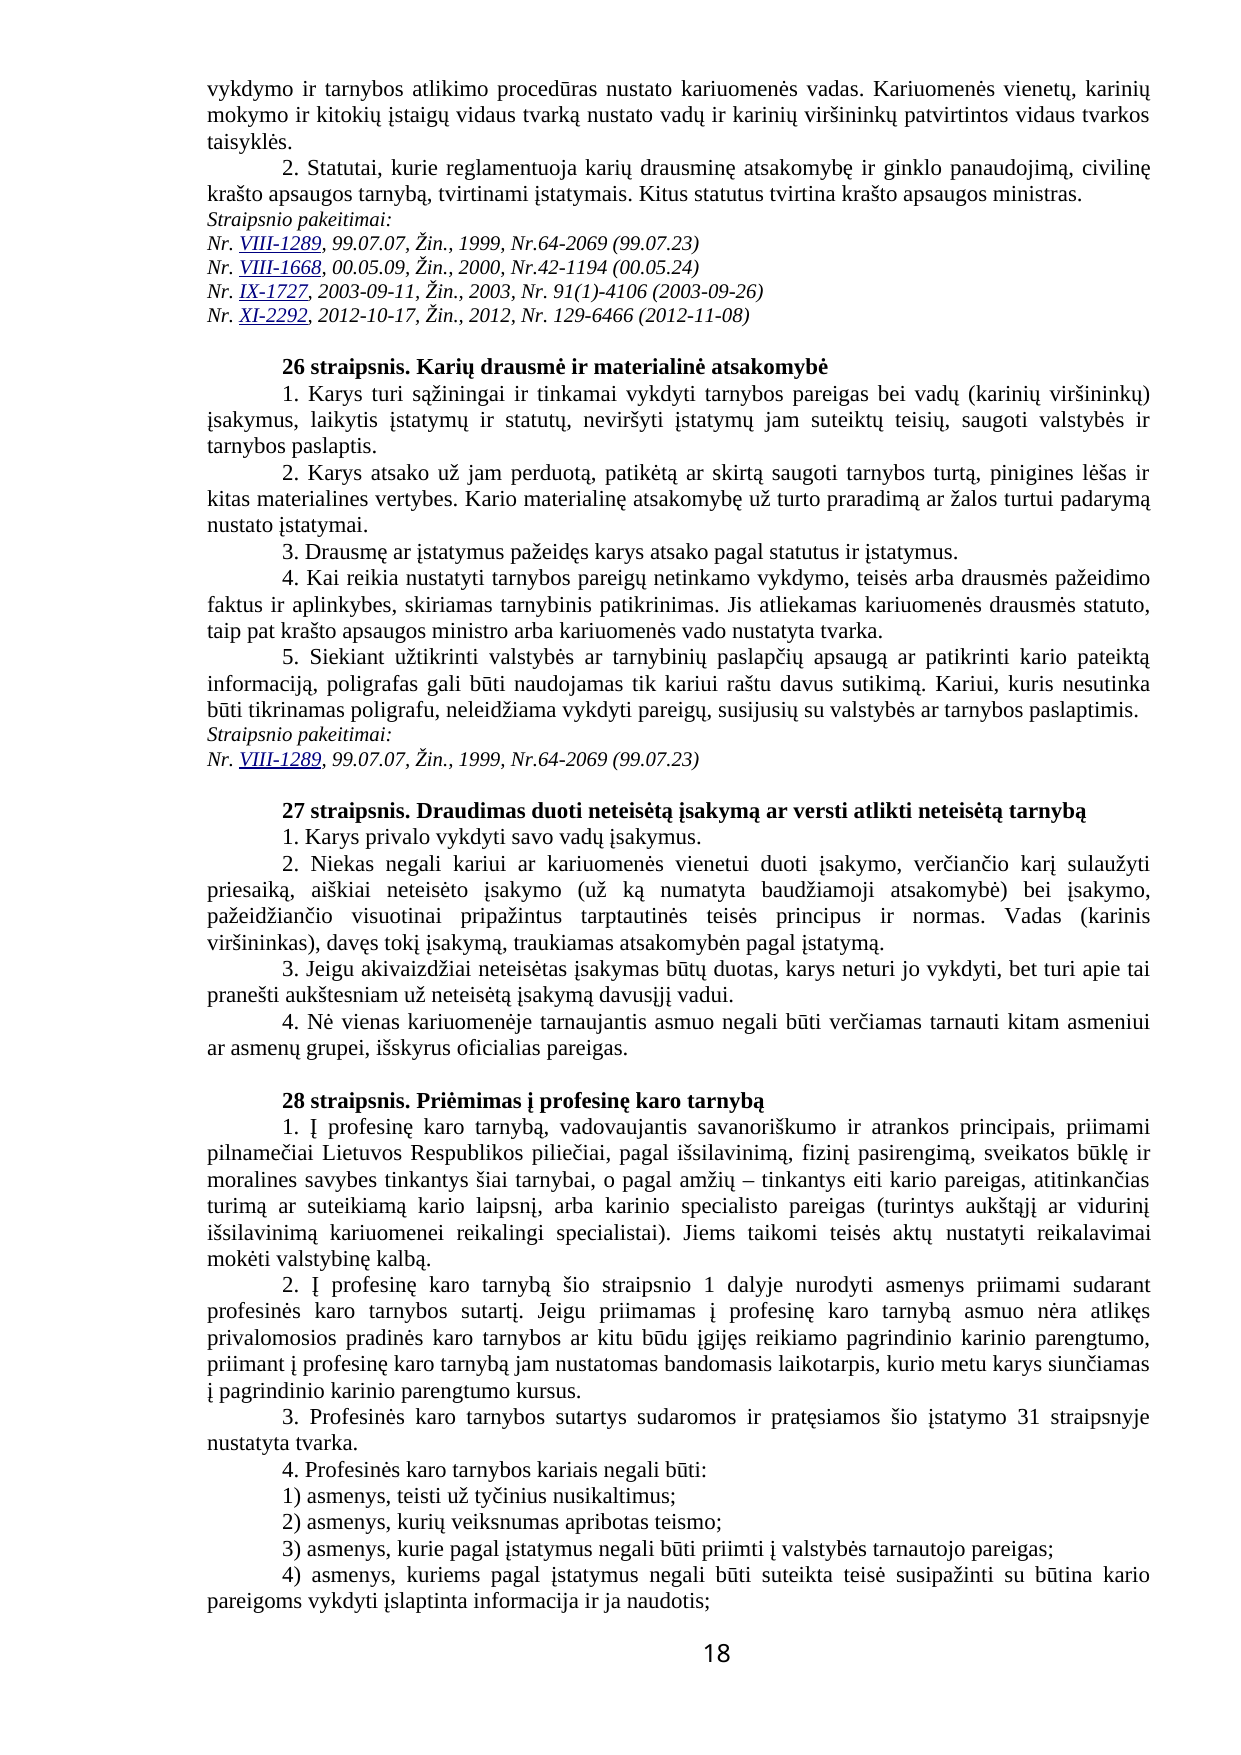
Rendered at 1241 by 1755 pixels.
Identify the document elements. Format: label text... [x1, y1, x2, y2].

text 27 straipsnis. Draudimas duoti neteisėtą įsakymą ar versti atlikti neteisėtą tarnybą [282, 797, 1152, 823]
text Straipsnio pakeitimai: [207, 722, 1152, 746]
text 2. Statutai, kurie reglamentuoja karių drausminę atsakomybę ir ginklo panaudojimą, civilinę krašto apsaugos tarnybą, tvirtinami įstatymais. Kitus statutus tvirtina krašto apsaugos ministras. [207, 154, 1152, 207]
text 28 straipsnis. Priėmimas į profesinę karo tarnybą [207, 1087, 1152, 1113]
text 4. Nė vienas kariuomenėje tarnaujantis asmuo negali būti verčiamas tarnauti kitam asmeniui ar asmenų grupei, išskyrus oficialias pareigas. [207, 1008, 1152, 1060]
text Straipsnio pakeitimai: [207, 207, 1152, 231]
text Nr. IX-1727, 2003-09-11, Žin., 2003, Nr. 91(1)-4106 (2003-09-26) [207, 279, 1152, 303]
text 1. Karys turi sąžiningai ir tinkamai vykdyti tarnybos pareigas bei vadų (karinių viršininkų) įsakymus, laikytis įstatymų ir statutų, neviršyti įstatymų jam suteiktų teisių, saugoti valstybės ir tarnybos paslaptis. [207, 380, 1152, 459]
text 3. Drausmę ar įstatymus pažeidęs karys atsako pagal statutus ir įstatymus. [207, 538, 1152, 564]
text 4. Kai reikia nustatyti tarnybos pareigų netinkamo vykdymo, teisės arba drausmės pažeidimo faktus ir aplinkybes, skiriamas tarnybinis patikrinimas. Jis atliekamas kariuomenės drausmės statuto, taip pat krašto apsaugos ministro arba kariuomenės vado nustatyta tvarka. [207, 564, 1152, 643]
text 1. Karys privalo vykdyti savo vadų įsakymus. [207, 823, 1152, 849]
text Nr. VIII-1668, 00.05.09, Žin., 2000, Nr.42-1194 (00.05.24) [207, 255, 1152, 279]
text 2. Karys atsako už jam perduotą, patikėtą ar skirtą saugoti tarnybos turtą, pinigines lėšas ir kitas materialines vertybes. Kario materialinę atsakomybę už turto praradimą ar žalos turtui padarymą nustato įstatymai. [207, 459, 1152, 538]
text 2) asmenys, kurių veiksnumas apribotas teismo; [207, 1508, 1152, 1535]
text 3) asmenys, kurie pagal įstatymus negali būti priimti į valstybės tarnautojo pareigas; [207, 1535, 1152, 1561]
text 3. Jeigu akivaizdžiai neteisėtas įsakymas būtų duotas, karys neturi jo vykdyti, bet turi apie tai pranešti aukštesniam už neteisėtą įsakymą davusįjį vadui. [207, 955, 1152, 1008]
text 1. Į profesinę karo tarnybą, vadovaujantis savanoriškumo ir atrankos principais, priimami pilnamečiai Lietuvos Respublikos piliečiai, pagal išsilavinimą, fizinį pasirengimą, sveikatos būklę ir moralines savybes tinkantys šiai tarnybai, o pagal amžių – tinkantys eiti kario pareigas, atitinkančias turimą ar suteikiamą kario laipsnį, arba karinio specialisto pareigas (turintys aukštąjį ar vidurinį išsilavinimą kariuomenei reikalingi specialistai). Jiems taikomi teisės aktų nustatyti reikalavimai mokėti valstybinę kalbą. [207, 1113, 1152, 1271]
text vykdymo ir tarnybos atlikimo procedūras nustato kariuomenės vadas. Kariuomenės vienetų, karinių mokymo ir kitokių įstaigų vidaus tvarką nustato vadų ir karinių viršininkų patvirtintos vidaus tvarkos taisyklės. [207, 75, 1152, 154]
text 3. Profesinės karo tarnybos sutartys sudaromos ir pratęsiamos šio įstatymo 31 straipsnyje nustatyta tvarka. [207, 1403, 1152, 1456]
text 4) asmenys, kuriems pagal įstatymus negali būti suteikta teisė susipažinti su būtina kario pareigoms vykdyti įslaptinta informacija ir ja naudotis; [207, 1561, 1152, 1614]
text 26 straipsnis. Karių drausmė ir materialinė atsakomybė [207, 353, 1152, 380]
text 5. Siekiant užtikrinti valstybės ar tarnybinių paslapčių apsaugą ar patikrinti kario pateiktą informaciją, poligrafas gali būti naudojamas tik kariui raštu davus sutikimą. Kariui, kuris nesutinka būti tikrinamas poligrafu, neleidžiama vykdyti pareigų, susijusių su valstybės ar tarnybos paslaptimis. [207, 643, 1152, 722]
text 2. Į profesinę karo tarnybą šio straipsnio 1 dalyje nurodyti asmenys priimami sudarant profesinės karo tarnybos sutartį. Jeigu priimamas į profesinę karo tarnybą asmuo nėra atlikęs privalomosios pradinės karo tarnybos ar kitu būdu įgijęs reikiamo pagrindinio karinio parengtumo, priimant į profesinę karo tarnybą jam nustatomas bandomasis laikotarpis, kurio metu karys siunčiamas į pagrindinio karinio parengtumo kursus. [207, 1271, 1152, 1403]
text 2. Niekas negali kariui ar kariuomenės vienetui duoti įsakymo, verčiančio karį sulaužyti priesaiką, aiškiai neteisėto įsakymo (už ką numatyta baudžiamoji atsakomybė) bei įsakymo, pažeidžiančio visuotinai pripažintus tarptautinės teisės principus ir normas. Vadas (karinis viršininkas), davęs tokį įsakymą, traukiamas atsakomybėn pagal įstatymą. [207, 849, 1152, 955]
text Nr. VIII-1289, 99.07.07, Žin., 1999, Nr.64-2069 (99.07.23) [207, 746, 1152, 771]
text 4. Profesinės karo tarnybos kariais negali būti: [207, 1456, 1152, 1482]
text 1) asmenys, teisti už tyčinius nusikaltimus; [207, 1482, 1152, 1508]
text Nr. XI-2292, 2012-10-17, Žin., 2012, Nr. 129-6466 (2012-11-08) [207, 303, 1152, 327]
text Nr. VIII-1289, 99.07.07, Žin., 1999, Nr.64-2069 (99.07.23) [207, 231, 1152, 255]
